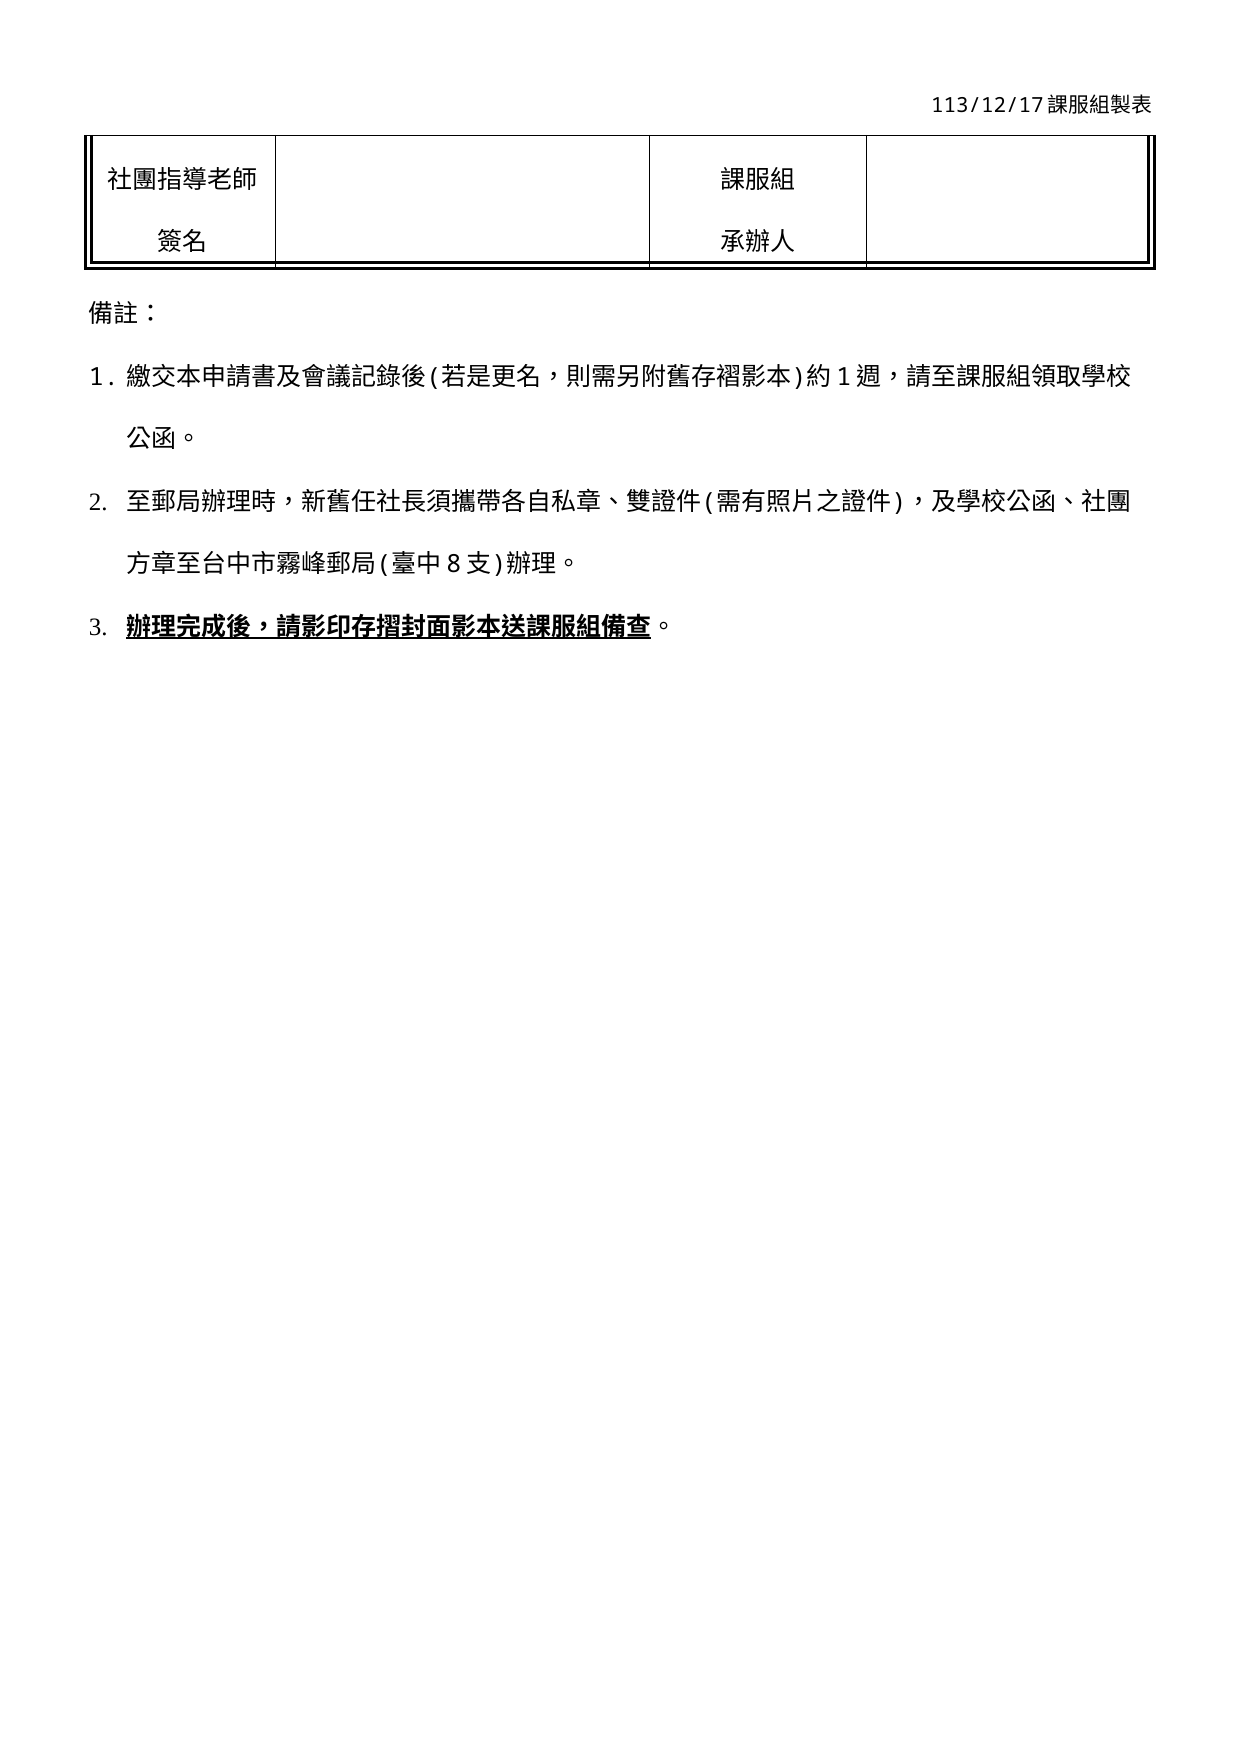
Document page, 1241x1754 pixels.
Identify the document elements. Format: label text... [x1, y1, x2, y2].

table_cell 課服組 承辦人 [650, 136, 866, 261]
list 繳交本申請書及會議記錄後(若是更名，則需另附舊存褶影本)約1週，請至課服組領取學校公函。 [89, 333, 1152, 458]
table_cell [867, 136, 1147, 261]
text 備註： [89, 270, 1152, 333]
list 至郵局辦理時，新舊任社長須攜帶各自私章、雙證件(需有照片之證件)，及學校公函、社團方章至台中市霧峰郵局(臺中8支)辦理。 [89, 458, 1152, 583]
list 辦理完成後，請影印存摺封面影本送課服組備查。 [89, 583, 1152, 645]
table_cell 社團指導老師簽名 [93, 136, 275, 261]
table_cell [276, 136, 649, 261]
